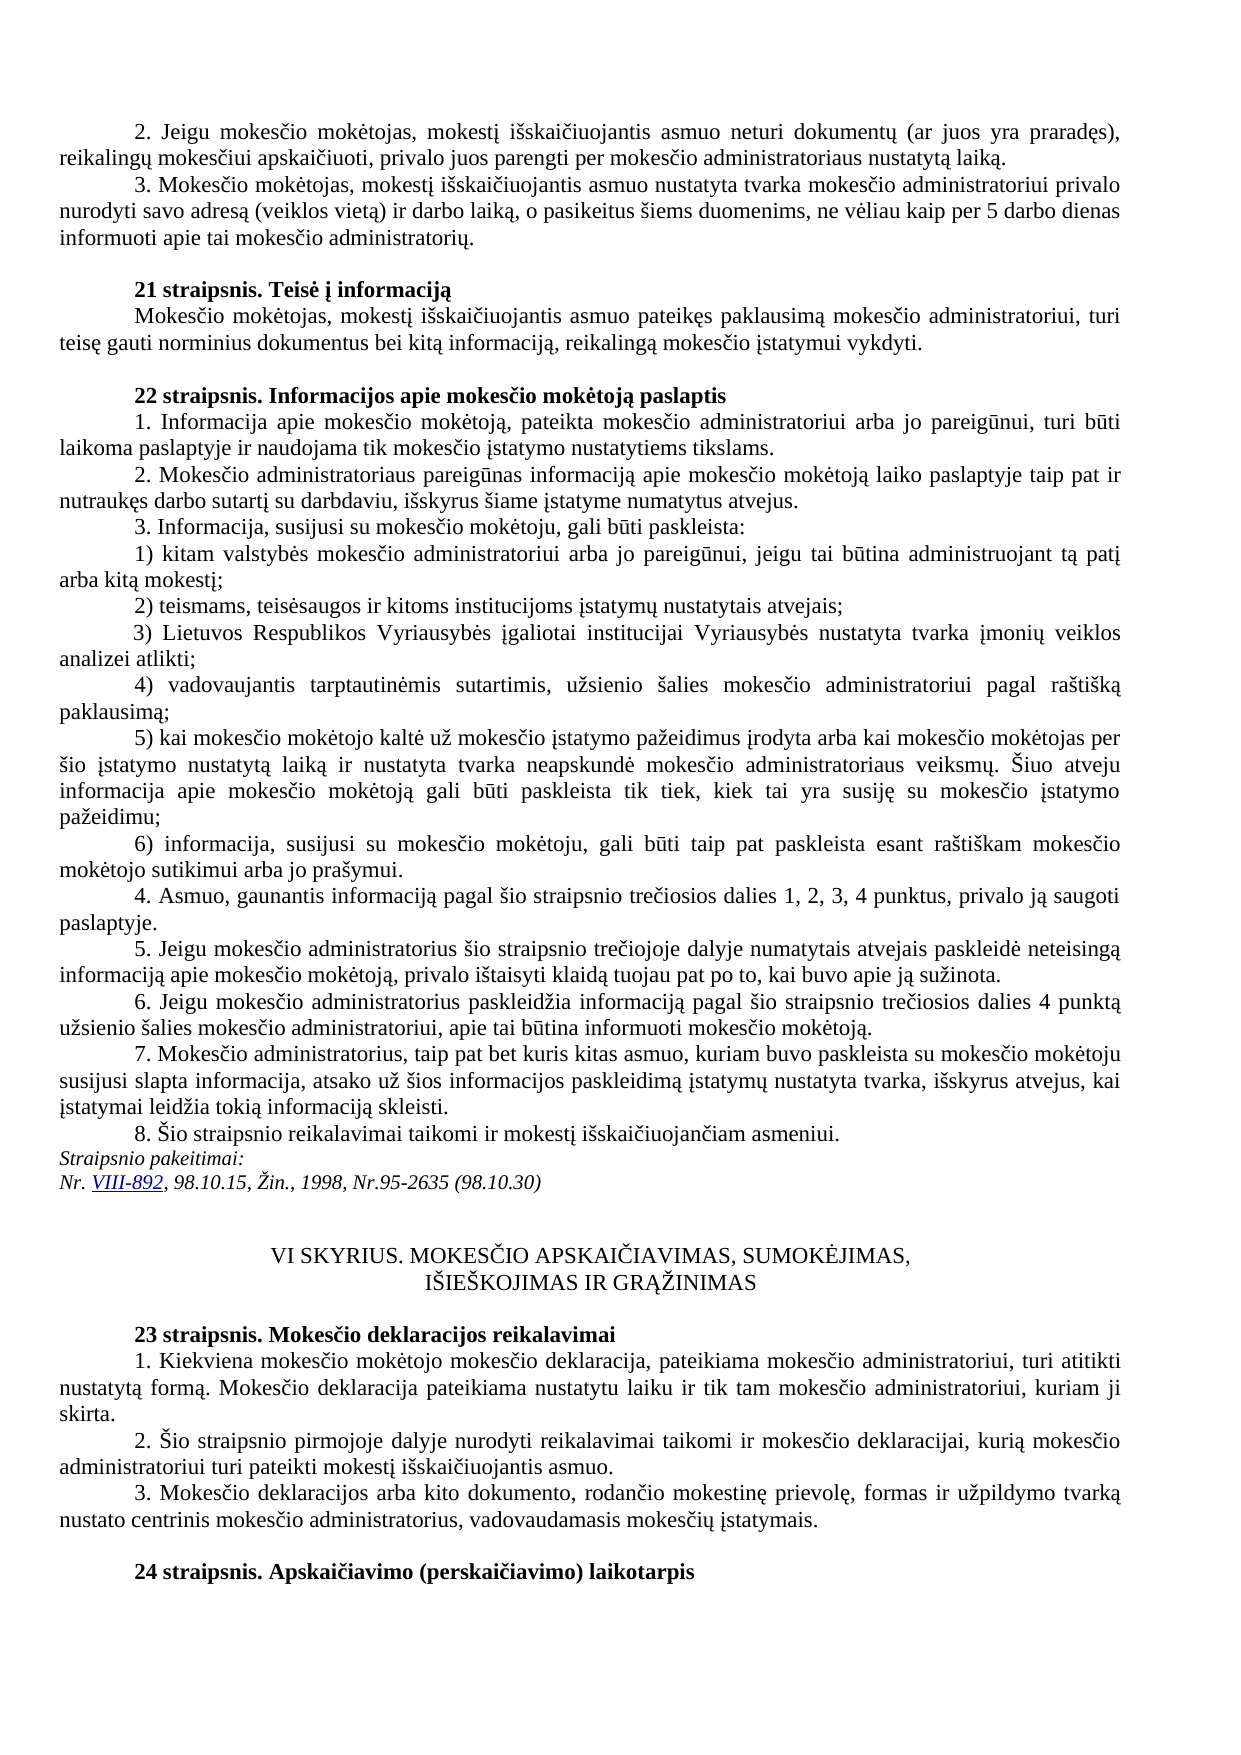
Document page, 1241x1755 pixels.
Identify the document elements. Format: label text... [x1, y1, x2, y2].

text 8. Šio straipsnio reikalavimai taikomi ir mokestį išskaičiuojančiam asmeniui. [59, 1119, 1122, 1146]
text 7. Mokesčio administratorius, taip pat bet kuris kitas asmuo, kuriam buvo paskleista su mokesčio mokėtoju susijusi slapta informacija, atsako už šios informacijos paskleidimą įstatymų nustatyta tvarka, išskyrus atvejus, kai įstatymai leidžia tokią informaciją skleisti. [59, 1041, 1122, 1119]
text IŠIEŠKOJIMAS IR GRĄŽINIMAS [59, 1268, 1122, 1295]
text Mokesčio mokėtojas, mokestį išskaičiuojantis asmuo pateikęs paklausimą mokesčio administratoriui, turi teisę gauti norminius dokumentus bei kitą informaciją, reikalingą mokesčio įstatymui vykdyti. [59, 303, 1122, 355]
text 1. Kiekviena mokesčio mokėtojo mokesčio deklaracija, pateikiama mokesčio administratoriui, turi atitikti nustatytą formą. Mokesčio deklaracija pateikiama nustatytu laiku ir tik tam mokesčio administratoriui, kuriam ji skirta. [59, 1348, 1122, 1427]
text 6. Jeigu mokesčio administratorius paskleidžia informaciją pagal šio straipsnio trečiosios dalies 4 punktą užsienio šalies mokesčio administratoriui, apie tai būtina informuoti mokesčio mokėtoją. [59, 988, 1122, 1041]
text 3) Lietuvos Respublikos Vyriausybės įgaliotai institucijai Vyriausybės nustatyta tvarka įmonių veiklos analizei atlikti; [59, 619, 1122, 672]
text 2. Mokesčio administratoriaus pareigūnas informaciją apie mokesčio mokėtoją laiko paslaptyje taip pat ir nutraukęs darbo sutartį su darbdaviu, išskyrus šiame įstatyme numatytus atvejus. [59, 461, 1122, 513]
text 2. Šio straipsnio pirmojoje dalyje nurodyti reikalavimai taikomi ir mokesčio deklaracijai, kurią mokesčio administratoriui turi pateikti mokestį išskaičiuojantis asmuo. [59, 1427, 1122, 1479]
text 3. Informacija, susijusi su mokesčio mokėtoju, gali būti paskleista: [59, 513, 1122, 540]
text 5. Jeigu mokesčio administratorius šio straipsnio trečiojoje dalyje numatytais atvejais paskleidė neteisingą informaciją apie mokesčio mokėtoją, privalo ištaisyti klaidą tuojau pat po to, kai buvo apie ją sužinota. [59, 935, 1122, 988]
text 1. Informacija apie mokesčio mokėtoją, pateikta mokesčio administratoriui arba jo pareigūnui, turi būti laikoma paslaptyje ir naudojama tik mokesčio įstatymo nustatytiems tikslams. [59, 408, 1122, 461]
text 22 straipsnis. Informacijos apie mokesčio mokėtoją paslaptis [59, 382, 1122, 408]
text 3. Mokesčio deklaracijos arba kito dokumento, rodančio mokestinę prievolę, formas ir užpildymo tvarką nustato centrinis mokesčio administratorius, vadovaudamasis mokesčių įstatymais. [59, 1479, 1122, 1532]
text VI SKYRIUS. MOKESČIO APSKAIČIAVIMAS, SUMOKĖJIMAS, [59, 1242, 1122, 1268]
text Straipsnio pakeitimai: [59, 1146, 1122, 1170]
text 1) kitam valstybės mokesčio administratoriui arba jo pareigūnui, jeigu tai būtina administruojant tą patį arba kitą mokestį; [59, 540, 1122, 592]
text 2. Jeigu mokesčio mokėtojas, mokestį išskaičiuojantis asmuo neturi dokumentų (ar juos yra praradęs), reikalingų mokesčiui apskaičiuoti, privalo juos parengti per mokesčio administratoriaus nustatytą laiką. [59, 118, 1122, 171]
text 24 straipsnis. Apskaičiavimo (perskaičiavimo) laikotarpis [59, 1558, 1122, 1585]
text 2) teismams, teisėsaugos ir kitoms institucijoms įstatymų nustatytais atvejais; [59, 592, 1122, 619]
text 23 straipsnis. Mokesčio deklaracijos reikalavimai [59, 1321, 1122, 1348]
text 4) vadovaujantis tarptautinėmis sutartimis, užsienio šalies mokesčio administratoriui pagal raštišką paklausimą; [59, 672, 1122, 724]
text Nr. VIII-892, 98.10.15, Žin., 1998, Nr.95-2635 (98.10.30) [59, 1170, 1122, 1194]
text 3. Mokesčio mokėtojas, mokestį išskaičiuojantis asmuo nustatyta tvarka mokesčio administratoriui privalo nurodyti savo adresą (veiklos vietą) ir darbo laiką, o pasikeitus šiems duomenims, ne vėliau kaip per 5 darbo dienas informuoti apie tai mokesčio administratorių. [59, 171, 1122, 250]
text 6) informacija, susijusi su mokesčio mokėtoju, gali būti taip pat paskleista esant raštiškam mokesčio mokėtojo sutikimui arba jo prašymui. [59, 830, 1122, 882]
text 5) kai mokesčio mokėtojo kaltė už mokesčio įstatymo pažeidimus įrodyta arba kai mokesčio mokėtojas per šio įstatymo nustatytą laiką ir nustatyta tvarka neapskundė mokesčio administratoriaus veiksmų. Šiuo atveju informacija apie mokesčio mokėtoją gali būti paskleista tik tiek, kiek tai yra susiję su mokesčio įstatymo pažeidimu; [59, 724, 1122, 830]
text 21 straipsnis. Teisė į informaciją [59, 276, 1122, 303]
text 4. Asmuo, gaunantis informaciją pagal šio straipsnio trečiosios dalies 1, 2, 3, 4 punktus, privalo ją saugoti paslaptyje. [59, 882, 1122, 935]
